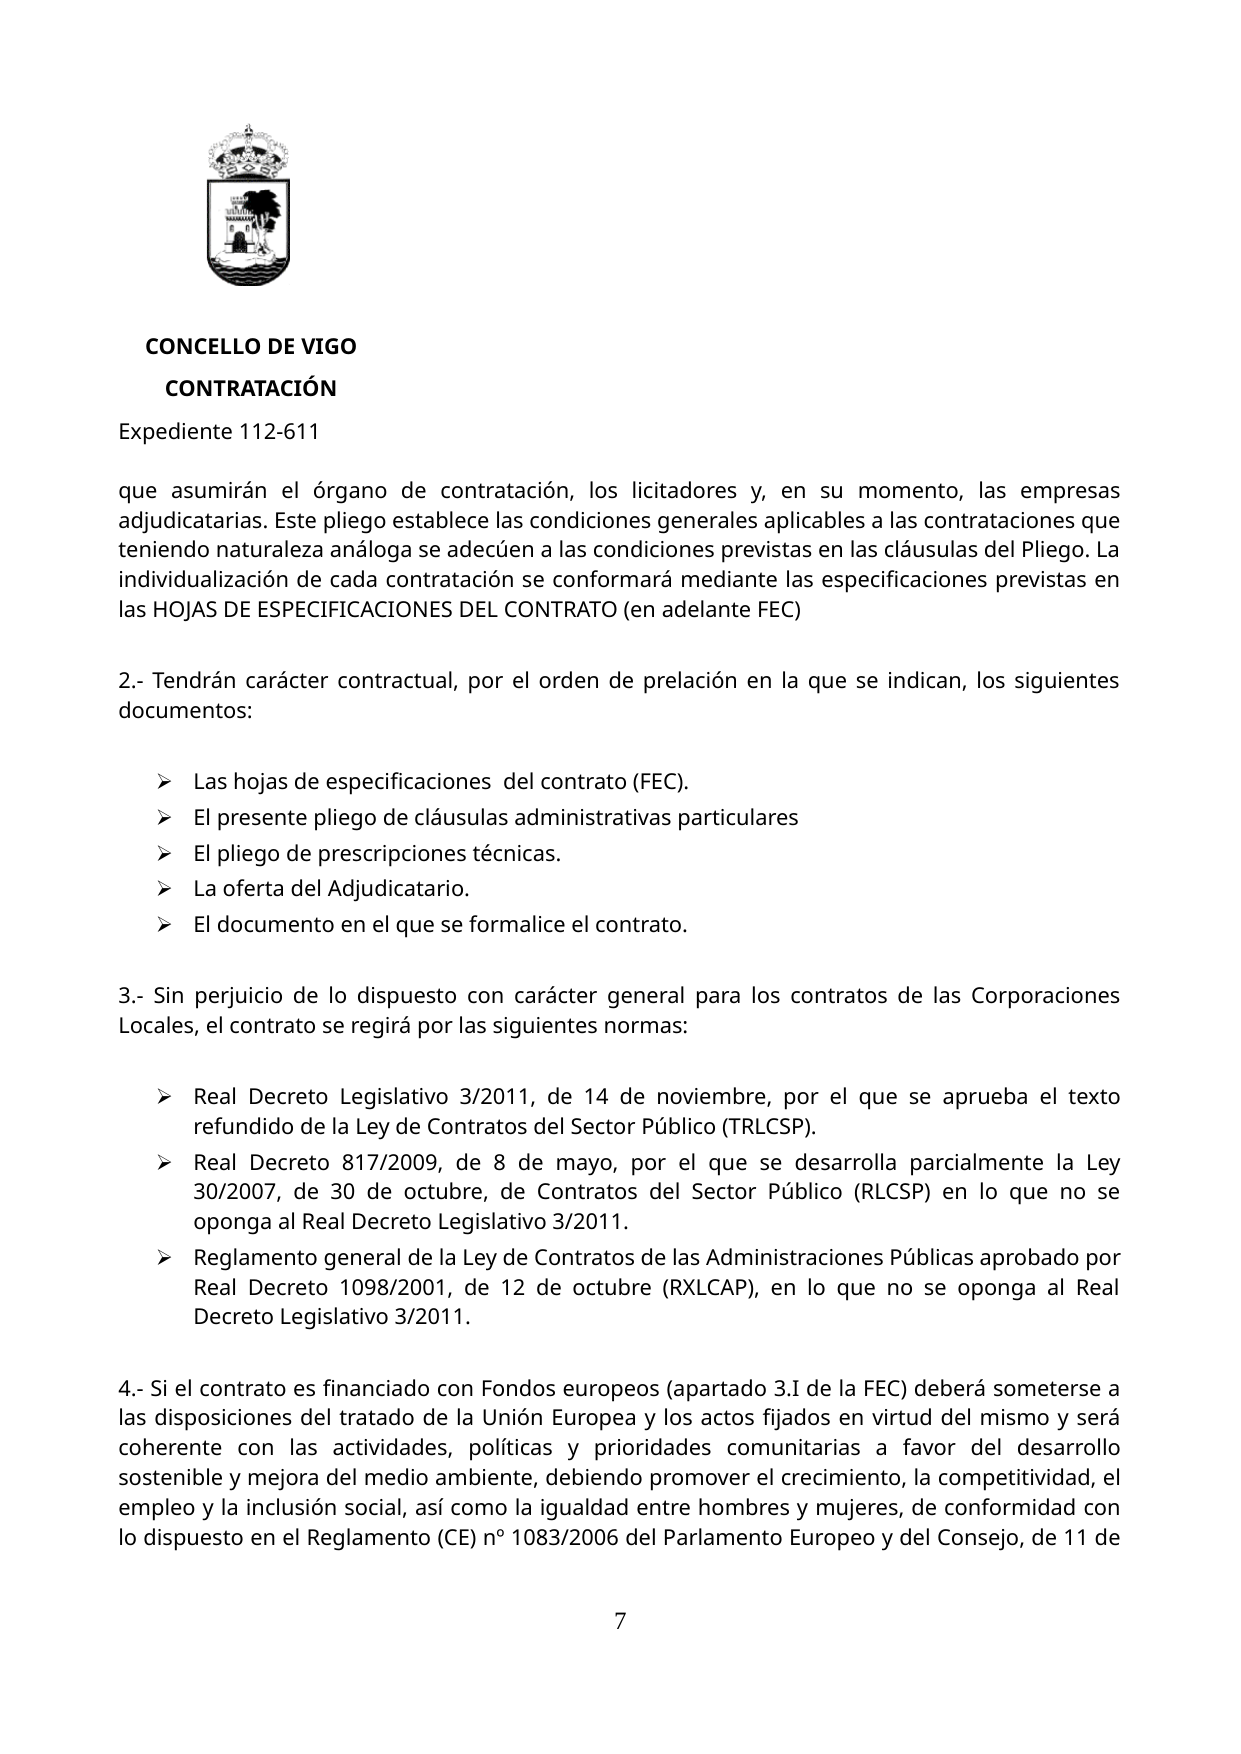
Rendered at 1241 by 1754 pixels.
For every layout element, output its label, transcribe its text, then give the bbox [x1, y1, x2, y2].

text 4.- Si el contrato es financiado con Fondos europeos (apartado 3.I de la FEC) deberá someterse a las disposiciones del tratado de la Unión Europea y los actos fijados en virtud del mismo y será coherente con las actividades, políticas y prioridades comunitarias a favor del desarrollo sostenible y mejora del medio ambiente, debiendo promover el crecimiento, la competitividad, el empleo y la inclusión social, así como la igualdad entre hombres y mujeres, de conformidad con lo dispuesto en el Reglamento (CE) nº 1083/2006 del Parlamento Europeo y del Consejo, de 11 de [118, 1373, 1122, 1551]
picture [206, 123, 290, 286]
list Real Decreto Legislativo 3/2011, de 14 de noviembre, por el que se aprueba el texto refundido de la Ley de Contratos del Sector Público (TRLCSP). [156, 1081, 1122, 1141]
text que asumirán el órgano de contratación, los licitadores y, en su momento, las empresas adjudicatarias. Este pliego establece las condiciones generales aplicables a las contrataciones que teniendo naturaleza análoga se adecúen a las condiciones previstas en las cláusulas del Pliego. La individualización de cada contratación se conformará mediante las especificaciones previstas en las HOJAS DE ESPECIFICACIONES DEL CONTRATO (en adelante FEC) [118, 475, 1122, 624]
list El pliego de prescripciones técnicas. [156, 838, 1122, 867]
text 3.- Sin perjuicio de lo dispuesto con carácter general para los contratos de las Corporaciones Locales, el contrato se regirá por las siguientes normas: [118, 980, 1122, 1040]
text 2.- Tendrán carácter contractual, por el orden de prelación en la que se indican, los siguientes documentos: [118, 665, 1122, 725]
list El documento en el que se formalice el contrato. [156, 909, 1122, 939]
list Real Decreto 817/2009, de 8 de mayo, por el que se desarrolla parcialmente la Ley 30/2007, de 30 de octubre, de Contratos del Sector Público (RLCSP) en lo que no se oponga al Real Decreto Legislativo 3/2011. [156, 1147, 1122, 1236]
list El presente pliego de cláusulas administrativas particulares [156, 802, 1122, 832]
list Reglamento general de la Ley de Contratos de las Administraciones Públicas aprobado por Real Decreto 1098/2001, de 12 de octubre (RXLCAP), en lo que no se oponga al Real Decreto Legislativo 3/2011. [156, 1242, 1122, 1331]
list La oferta del Adjudicatario. [156, 873, 1122, 903]
list Las hojas de especificaciones del contrato (FEC). [156, 766, 1122, 796]
